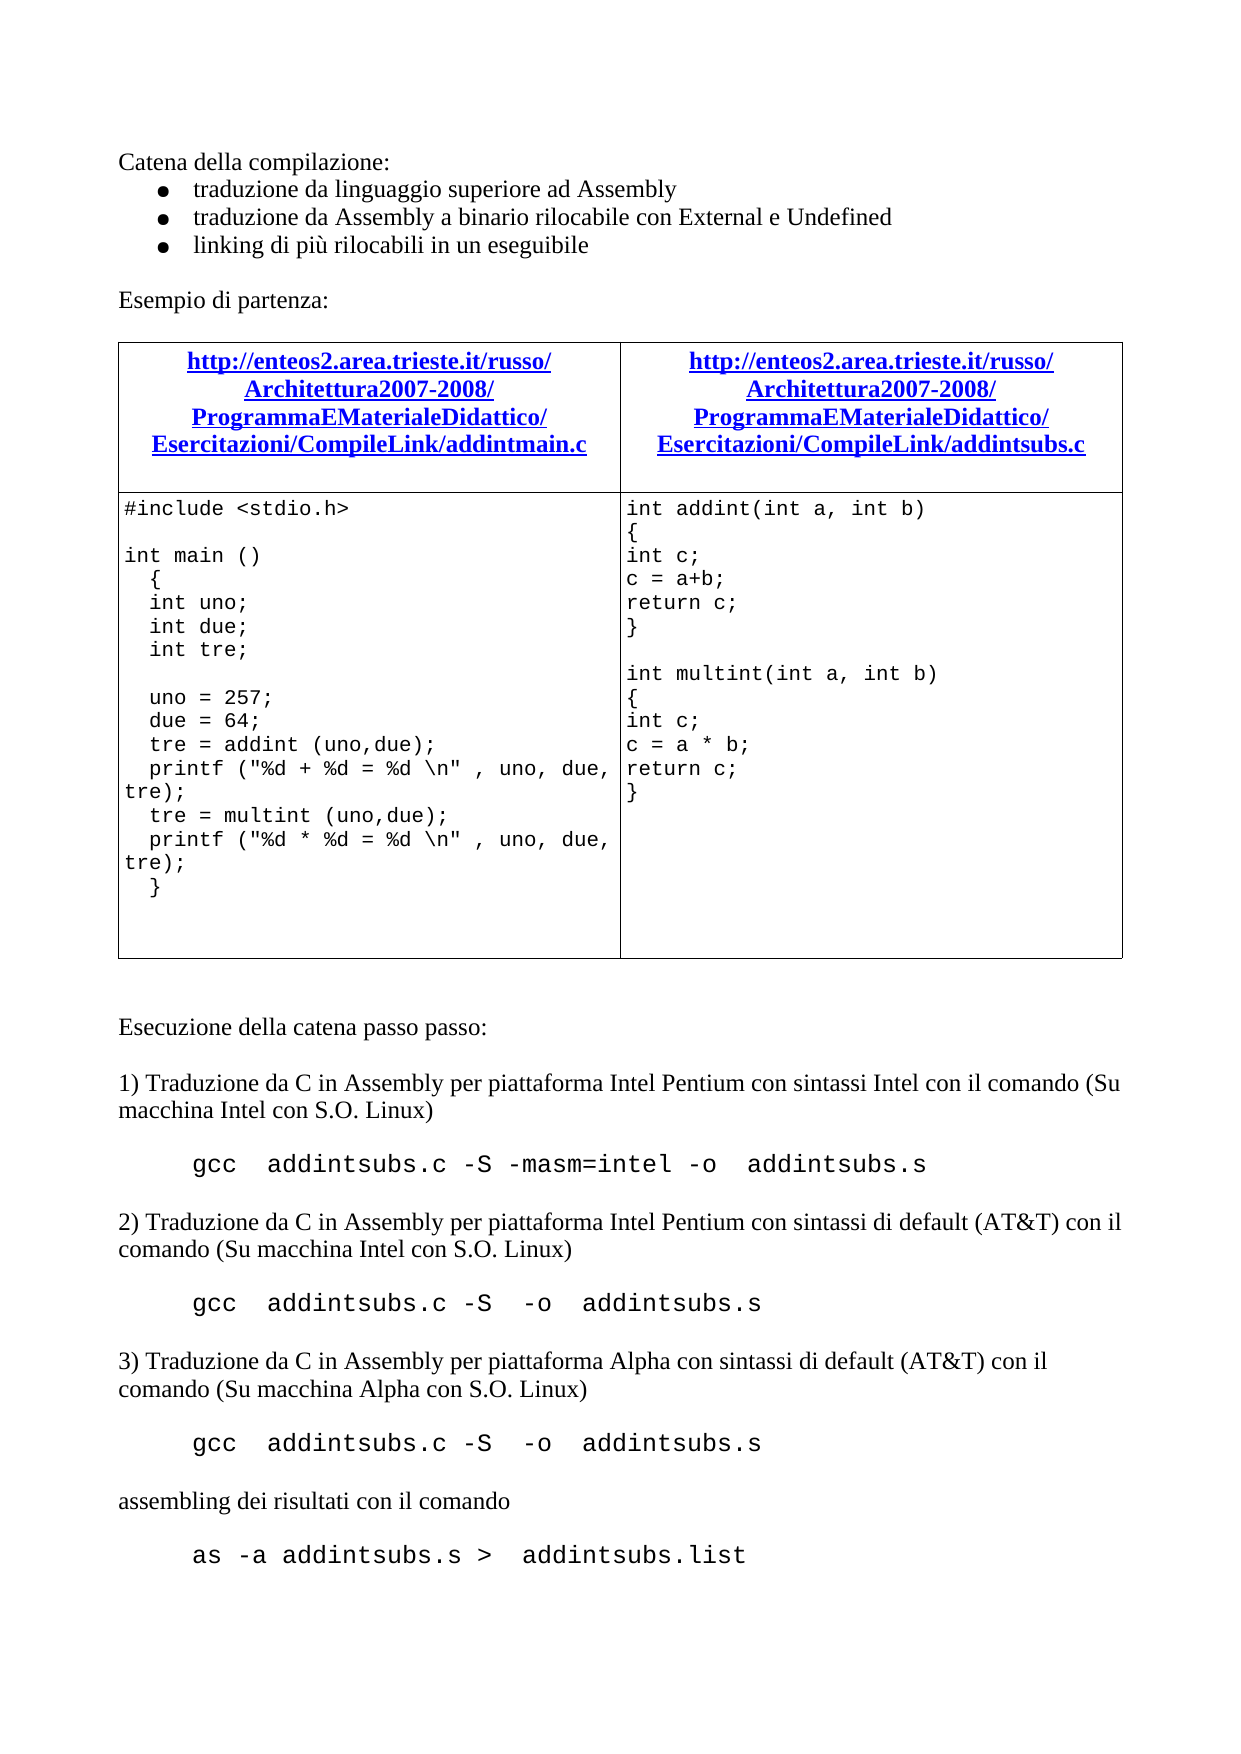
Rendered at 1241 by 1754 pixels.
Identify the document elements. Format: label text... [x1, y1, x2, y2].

text Esecuzione della catena passo passo: [118, 1013, 1122, 1041]
text gcc addintsubs.c -S -masm=intel -o addintsubs.s [192, 1152, 1122, 1180]
text 1) Traduzione da C in Assembly per piattaforma Intel Pentium con sintassi Intel con il comando (Su macchina Intel con S.O. Linux) [118, 1069, 1122, 1124]
text 2) Traduzione da C in Assembly per piattaforma Intel Pentium con sintassi di default (AT&T) con il comando (Su macchina Intel con S.O. Linux) [118, 1208, 1122, 1263]
text gcc addintsubs.c -S -o addintsubs.s [192, 1291, 1122, 1319]
text Esempio di partenza: [118, 286, 1122, 314]
table_header http://enteos2.area.trieste.it/russo/Architettura2007-2008/ProgrammaEMaterialeDidattico/Esercitazioni/CompileLink/addintmain.c [119, 343, 620, 492]
text assembling dei risultati con il comando [118, 1487, 1122, 1514]
list traduzione da linguaggio superiore ad Assembly [156, 175, 1122, 203]
table_cell int addint(int a, int b) { int c; c = a+b; return c; } int multint(int a, int b) { int c; c = a * b; return c; } [621, 493, 1122, 958]
text as -a addintsubs.s > addintsubs.list [192, 1542, 1122, 1571]
table_cell #include <stdio.h> int main () { int uno; int due; int tre; uno = 257; due = 64; tre = addint (uno,due); printf ("%d + %d = %d \n" , uno, due, tre); tre = multint (uno,due); printf ("%d * %d = %d \n" , uno, due, tre); } [119, 493, 620, 958]
list traduzione da Assembly a binario rilocabile con External e Undefined [156, 203, 1122, 231]
text gcc addintsubs.c -S -o addintsubs.s [192, 1430, 1122, 1458]
list linking di più rilocabili in un eseguibile [156, 231, 1122, 258]
text Catena della compilazione: [118, 148, 1122, 175]
table_header http://enteos2.area.trieste.it/russo/Architettura2007-2008/ProgrammaEMaterialeDidattico/Esercitazioni/CompileLink/addintsubs.c [621, 343, 1122, 492]
text 3) Traduzione da C in Assembly per piattaforma Alpha con sintassi di default (AT&T) con il comando (Su macchina Alpha con S.O. Linux) [118, 1347, 1122, 1402]
